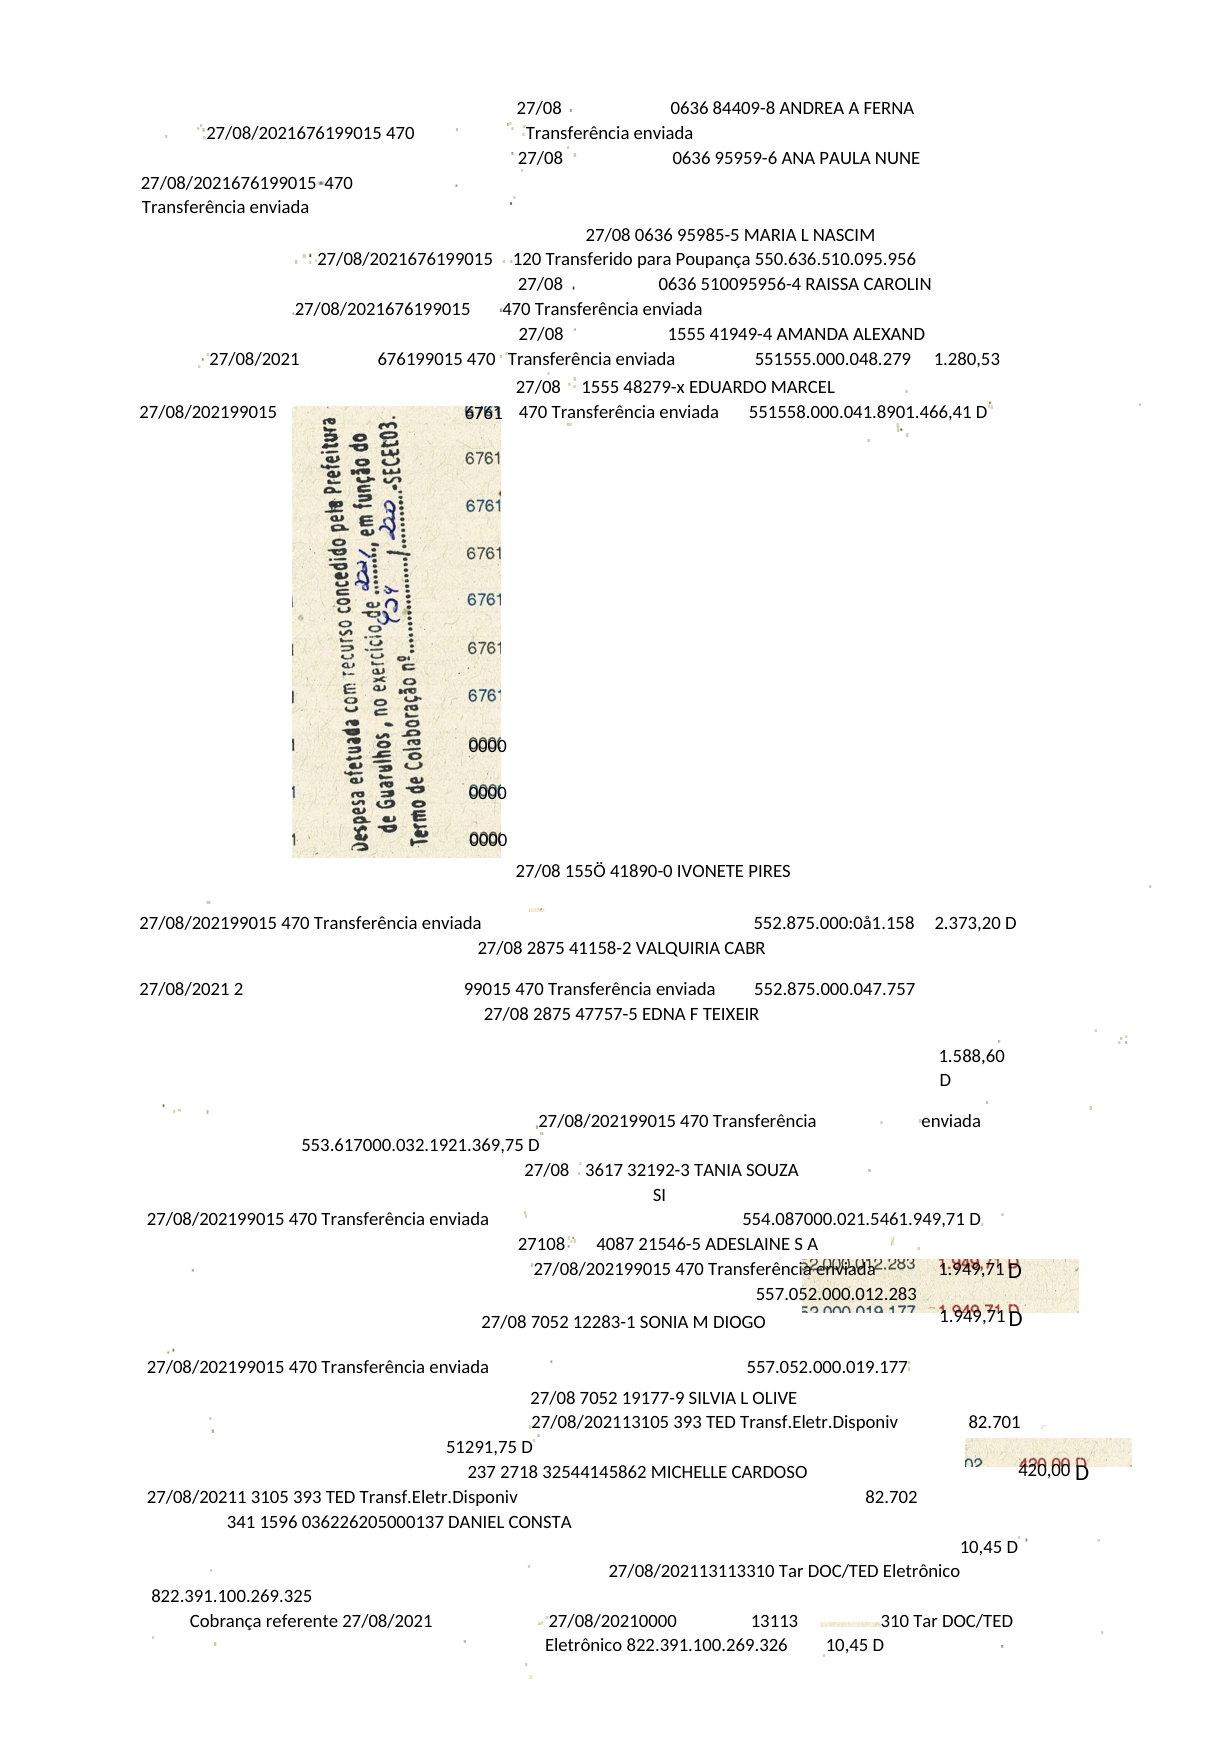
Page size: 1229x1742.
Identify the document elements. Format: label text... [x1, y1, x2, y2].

text 27/08/202199015 470 Transferência enviada 557.052.000.019.177 [147, 1335, 1020, 1378]
text 27/08/2021676199015 120 Transferido para Poupança 550.636.510.095.956 [141, 248, 1016, 271]
text 27/08 0636 95985-5 MARIA L NASCIM [508, 223, 952, 246]
text 1.588,60 D [938, 1027, 1017, 1091]
text 27108 4087 21546-5 ADESLAINE S A [516, 1232, 838, 1255]
text 27/08/2021676199015 470 Transferência enviada [141, 121, 1016, 144]
text 27/08 2875 41158-2 VALQUIRIA CABR [227, 936, 1016, 959]
text 27/08 0636 84409-8 ANDREA A FERNA [508, 96, 1012, 119]
text 27/08 0636 95959-6 ANA PAULA NUNE [508, 146, 1016, 169]
text 27/08 1555 41949-4 AMANDA ALEXAND [508, 322, 1016, 345]
text 27/08/202113105 393 TED Transf.Eletr.Disponiv 82.701 51291,75 D [147, 1411, 1020, 1458]
text 27/08/20211 3105 393 TED Transf.Eletr.Disponiv 82.702 [147, 1485, 1020, 1508]
text 27/08/2021676199015 470 Transferência enviada [141, 297, 1016, 320]
text 27/08 155Ö 41890-0 IVONETE PIRES [508, 425, 798, 882]
text 27/08 0636 510095956-4 RAISSA CAROLIN [508, 273, 1015, 296]
text 27/08/202199015 470 Transferência enviada 554.087000.021.5461.949,71 D [147, 1207, 1020, 1230]
text 27/08/2021 2 99015 470 Transferência enviada 552.875.000.047.757 [139, 977, 1016, 1000]
text 341 1596 036226205000137 DANIEL CONSTA [227, 1510, 1020, 1533]
text 27/08 7052 12283-1 SONIA M DIOGO [227, 1310, 1020, 1333]
text 27/08/202199015 470 Transferência enviada 552.875.000:0å1.158 2.373,20 D [139, 884, 1016, 934]
text 27/08/202113113310 Tar DOC/TED Eletrônico 822.391.100.269.325 [150, 1559, 1032, 1607]
text 27/08/2021676199015 470 Transferência enviada [141, 171, 1016, 218]
text 27/08 7052 19177-9 SILVIA L OLIVE [516, 1386, 812, 1409]
text 27/08/202199015 470 Transferência enviada 551558.000.041.8901.466,41 D [139, 400, 1016, 423]
text Cobrança referente 27/08/2021 27/08/20210000 13113 310 Tar DOC/TED Eletrônico 822.391.100.269.326 10,45 D [151, 1609, 1036, 1656]
text 27/08/2021 676199015 470 Transferência enviada 551555.000.048.279 1.280,53 [139, 347, 1016, 370]
text 237 2718 32544145862 MICHELLE CARDOSO [467, 1460, 1020, 1483]
text 27/08 2875 47757-5 EDNA F TEIXEIR [227, 1002, 1016, 1025]
text 27/08 3617 32192-3 TANIA SOUZA SI [516, 1158, 802, 1206]
text 27/08/202199015 470 Transferência enviada 557.052.000.012.283 [147, 1257, 1020, 1305]
text 27/08 1555 48279-x EDUARDO MARCEL [508, 375, 840, 398]
text 10,45 D [462, 1535, 1020, 1558]
text 27/08/202199015 470 Transferência enviada 553.617000.032.1921.369,75 D [147, 1093, 1020, 1156]
